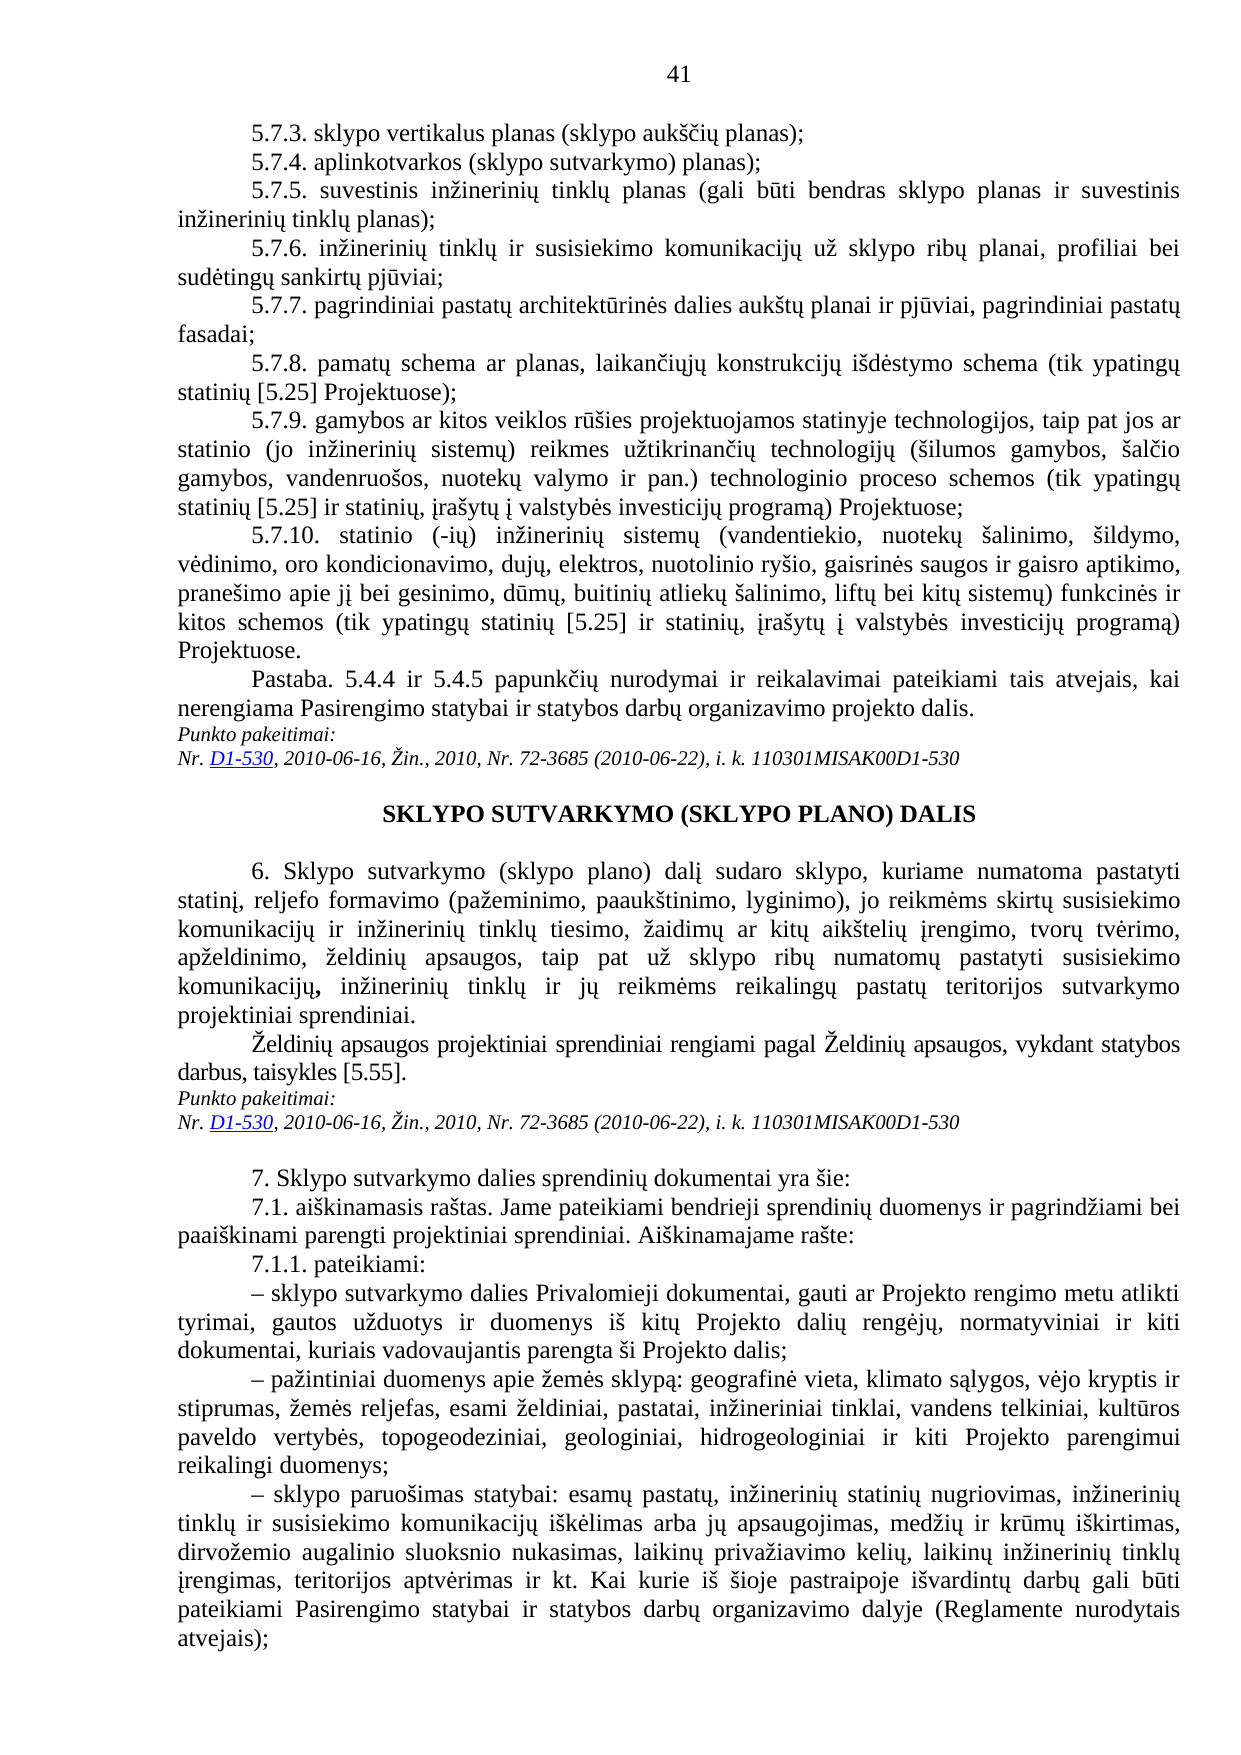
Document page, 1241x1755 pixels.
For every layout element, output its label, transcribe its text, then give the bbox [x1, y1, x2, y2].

text Nr. D1-530, 2010-06-16, Žin., 2010, Nr. 72-3685 (2010-06-22), i. k. 110301MISAK00D1-530 [177, 1110, 1181, 1134]
text 5.7.6. inžinerinių tinklų ir susisiekimo komunikacijų už sklypo ribų planai, profiliai bei sudėtingų sankirtų pjūviai; [177, 233, 1181, 291]
text Punkto pakeitimai: [177, 722, 1181, 746]
text – pažintiniai duomenys apie žemės sklypą: geografinė vieta, klimato sąlygos, vėjo kryptis ir stiprumas, žemės reljefas, esami želdiniai, pastatai, inžineriniai tinklai, vandens telkiniai, kultūros paveldo vertybės, topogeodeziniai, geologiniai, hidrogeologiniai ir kiti Projekto parengimui reikalingi duomenys; [177, 1364, 1181, 1479]
text 7. Sklypo sutvarkymo dalies sprendinių dokumentai yra šie: [177, 1163, 1181, 1192]
text 7.1.1. pateikiami: [177, 1249, 1181, 1278]
text 5.7.3. sklypo vertikalus planas (sklypo aukščių planas); [177, 118, 1181, 147]
text 6. Sklypo sutvarkymo (sklypo plano) dalį sudaro sklypo, kuriame numatoma pastatyti statinį, reljefo formavimo (pažeminimo, paaukštinimo, lyginimo), jo reikmėms skirtų susisiekimo komunikacijų ir inžinerinių tinklų tiesimo, žaidimų ar kitų aikštelių įrengimo, tvorų tvėrimo, apželdinimo, želdinių apsaugos, taip pat už sklypo ribų numatomų pastatyti susisiekimo komunikacijų, inžinerinių tinklų ir jų reikmėms reikalingų pastatų teritorijos sutvarkymo projektiniai sprendiniai. [177, 856, 1181, 1029]
text 5.7.5. suvestinis inžinerinių tinklų planas (gali būti bendras sklypo planas ir suvestinis inžinerinių tinklų planas); [177, 176, 1181, 233]
text Želdinių apsaugos projektiniai sprendiniai rengiami pagal Želdinių apsaugos, vykdant statybos darbus, taisykles [5.55]. [177, 1029, 1181, 1086]
text – sklypo paruošimas statybai: esamų pastatų, inžinerinių statinių nugriovimas, inžinerinių tinklų ir susisiekimo komunikacijų iškėlimas arba jų apsaugojimas, medžių ir krūmų iškirtimas, dirvožemio augalinio sluoksnio nukasimas, laikinų privažiavimo kelių, laikinų inžinerinių tinklų įrengimas, teritorijos aptvėrimas ir kt. Kai kurie iš šioje pastraipoje išvardintų darbų gali būti pateikiami Pasirengimo statybai ir statybos darbų organizavimo dalyje (Reglamente nurodytais atvejais); [177, 1479, 1181, 1652]
text – sklypo sutvarkymo dalies Privalomieji dokumentai, gauti ar Projekto rengimo metu atlikti tyrimai, gautos užduotys ir duomenys iš kitų Projekto dalių rengėjų, normatyviniai ir kiti dokumentai, kuriais vadovaujantis parengta ši Projekto dalis; [177, 1278, 1181, 1364]
text 5.7.7. pagrindiniai pastatų architektūrinės dalies aukštų planai ir pjūviai, pagrindiniai pastatų fasadai; [177, 291, 1181, 348]
text Nr. D1-530, 2010-06-16, Žin., 2010, Nr. 72-3685 (2010-06-22), i. k. 110301MISAK00D1-530 [177, 746, 1181, 770]
text 5.7.4. aplinkotvarkos (sklypo sutvarkymo) planas); [177, 147, 1181, 176]
text Pastaba. 5.4.4 ir 5.4.5 papunkčių nurodymai ir reikalavimai pateikiami tais atvejais, kai nerengiama Pasirengimo statybai ir statybos darbų organizavimo projekto dalis. [177, 664, 1181, 722]
text 5.7.9. gamybos ar kitos veiklos rūšies projektuojamos statinyje technologijos, taip pat jos ar statinio (jo inžinerinių sistemų) reikmes užtikrinančių technologijų (šilumos gamybos, šalčio gamybos, vandenruošos, nuotekų valymo ir pan.) technologinio proceso schemos (tik ypatingų statinių [5.25] ir statinių, įrašytų į valstybės investicijų programą) Projektuose; [177, 406, 1181, 521]
text Punkto pakeitimai: [177, 1086, 1181, 1110]
text 7.1. aiškinamasis raštas. Jame pateikiami bendrieji sprendinių duomenys ir pagrindžiami bei paaiškinami parengti projektiniai sprendiniai. Aiškinamajame rašte: [177, 1192, 1181, 1249]
text 5.7.8. pamatų schema ar planas, laikančiųjų konstrukcijų išdėstymo schema (tik ypatingų statinių [5.25] Projektuose); [177, 348, 1181, 406]
text 5.7.10. statinio (-ių) inžinerinių sistemų (vandentiekio, nuotekų šalinimo, šildymo, vėdinimo, oro kondicionavimo, dujų, elektros, nuotolinio ryšio, gaisrinės saugos ir gaisro aptikimo, pranešimo apie jį bei gesinimo, dūmų, buitinių atliekų šalinimo, liftų bei kitų sistemų) funkcinės ir kitos schemos (tik ypatingų statinių [5.25] ir statinių, įrašytų į valstybės investicijų programą) Projektuose. [177, 521, 1181, 664]
text SKLYPO SUTVARKYMO (SKLYPO PLANO) DALIS [177, 799, 1181, 827]
